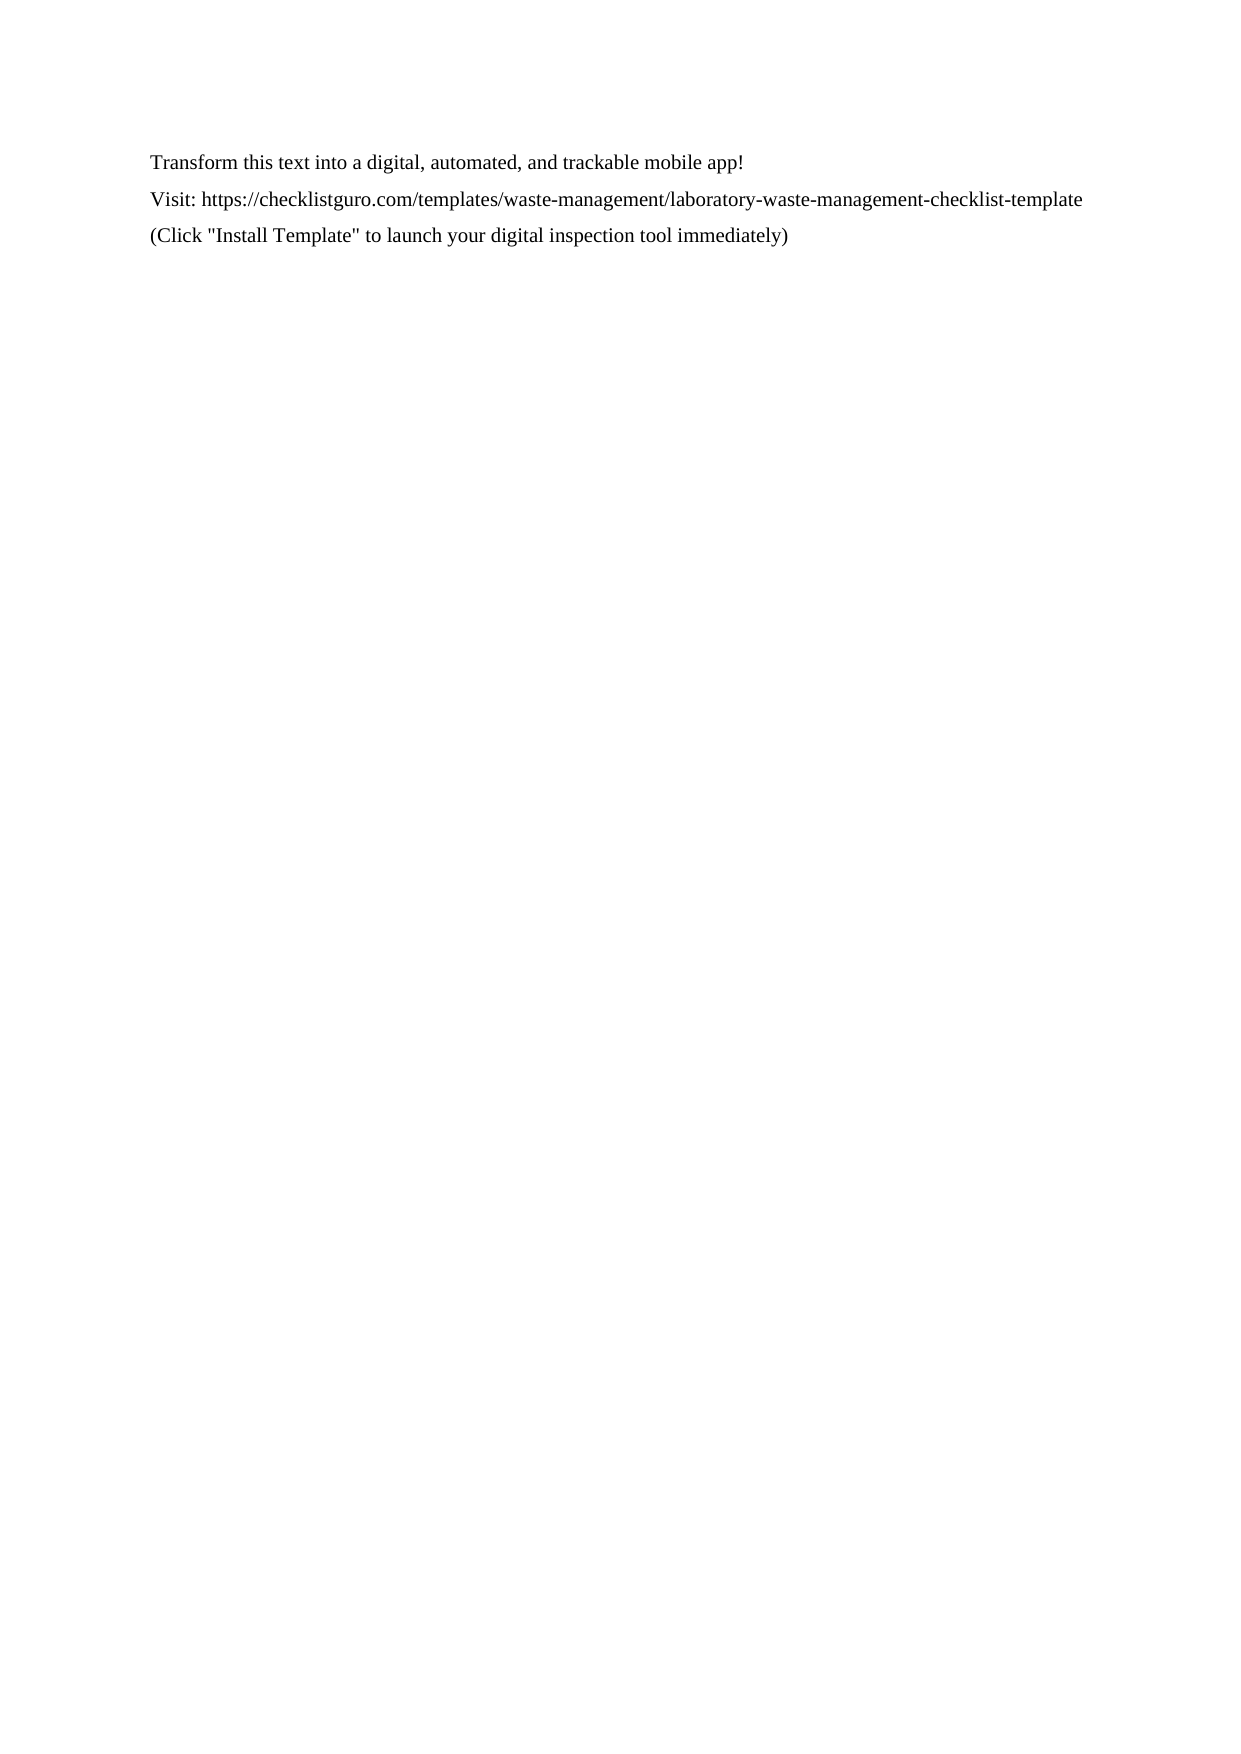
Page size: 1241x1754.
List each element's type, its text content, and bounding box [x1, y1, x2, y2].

text (Click "Install Template" to launch your digital inspection tool immediately) [150, 223, 1090, 247]
text Visit: https://checklistguro.com/templates/waste-management/laboratory-waste-management-checklist-template [150, 187, 1090, 211]
text Transform this text into a digital, automated, and trackable mobile app! [150, 150, 1090, 174]
